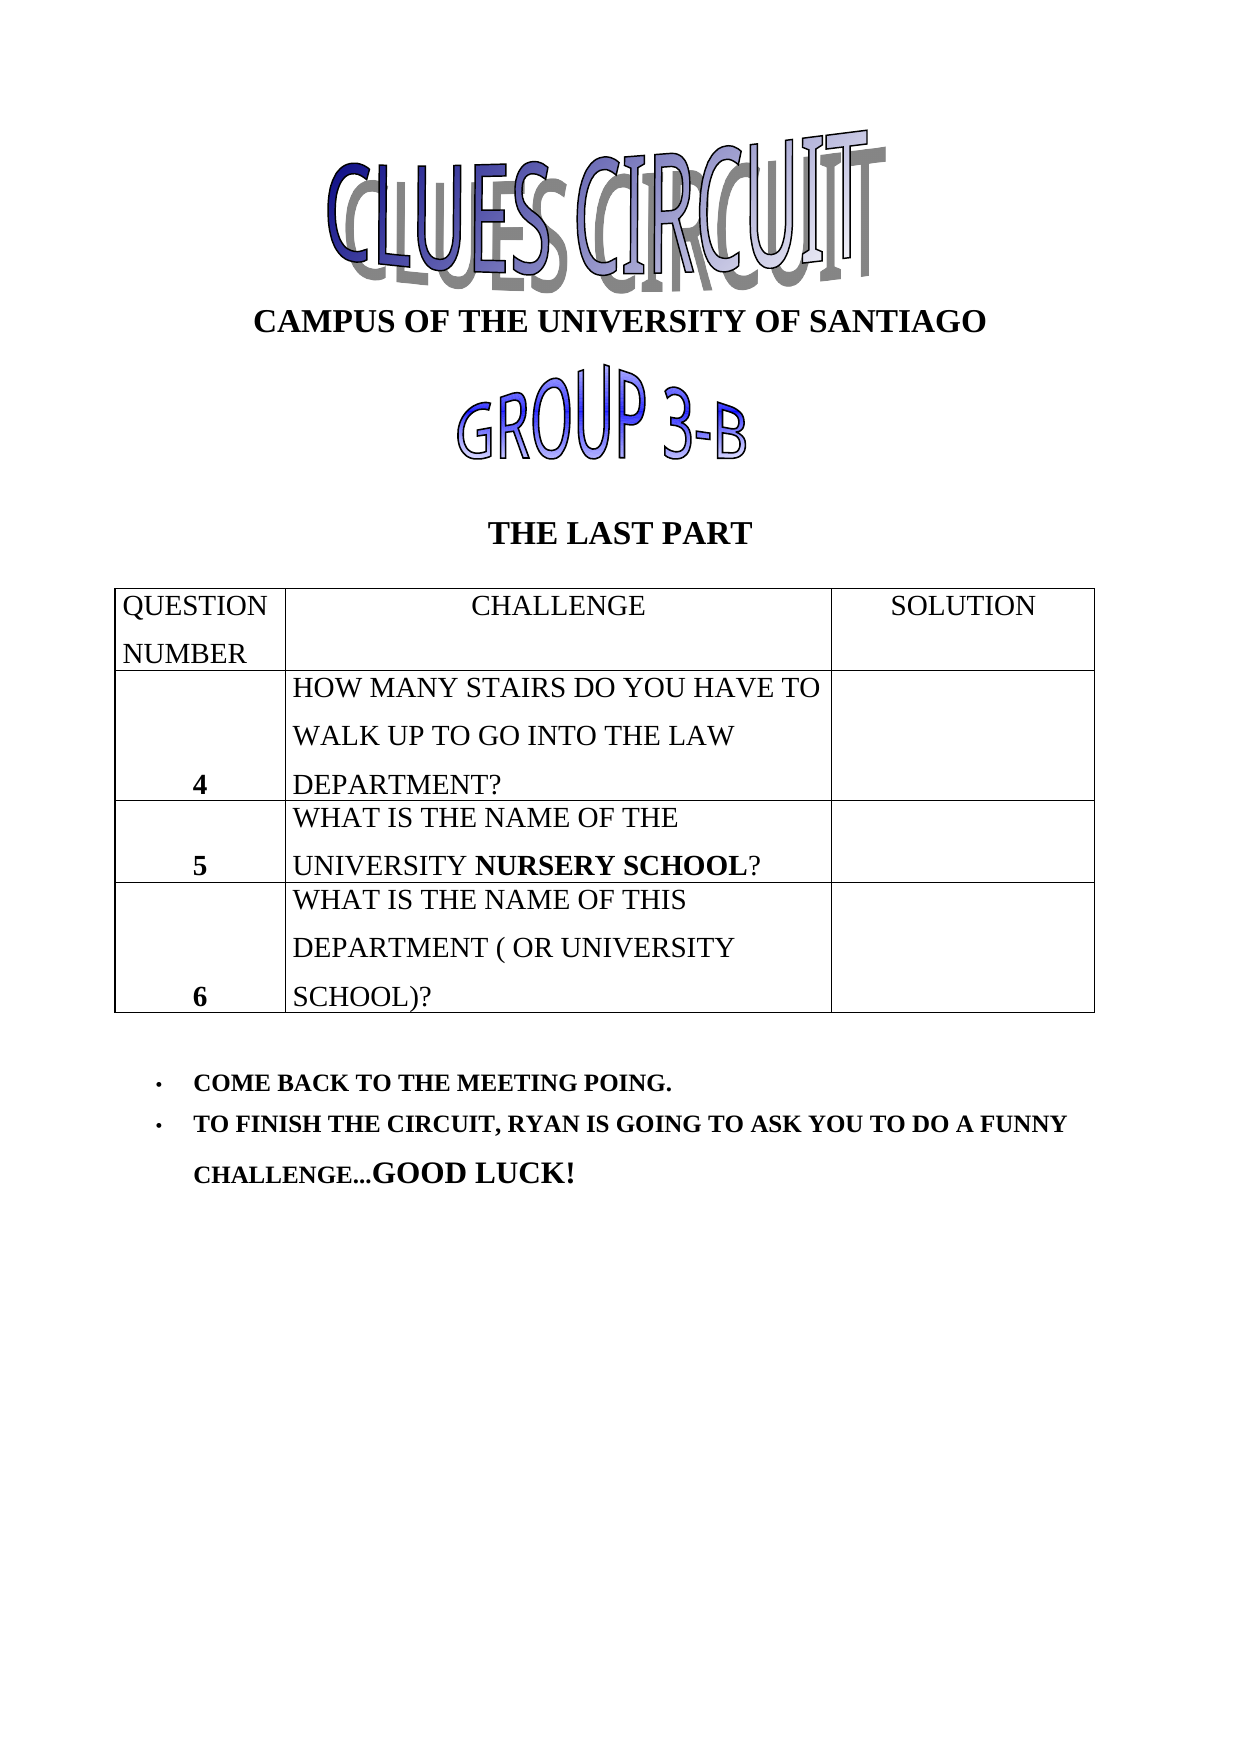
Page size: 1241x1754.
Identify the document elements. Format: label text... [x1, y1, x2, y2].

table_header QUESTION NUMBER [116, 589, 285, 670]
text THE LAST PART [118, 514, 1122, 551]
table_cell 6 [116, 883, 285, 1012]
table_cell WHAT IS THE NAME OF THIS DEPARTMENT ( OR UNIVERSITY SCHOOL)? [286, 883, 831, 1012]
table_header CHALLENGE [286, 589, 831, 670]
table_cell 4 [116, 671, 285, 800]
table_cell WHAT IS THE NAME OF THE UNIVERSITY NURSERY SCHOOL? [286, 801, 831, 882]
table_cell [832, 883, 1094, 1012]
table_cell HOW MANY STAIRS DO YOU HAVE TO WALK UP TO GO INTO THE LAW DEPARTMENT? [286, 671, 831, 800]
list TO FINISH THE CIRCUIT, RYAN IS GOING TO ASK YOU TO DO A FUNNY CHALLENGE...GOOD LUCK! [156, 1110, 1122, 1190]
text CAMPUS OF THE UNIVERSITY OF SANTIAGO [118, 302, 1122, 339]
table_cell 5 [116, 801, 285, 882]
table_cell [832, 671, 1094, 800]
table_header SOLUTION [832, 589, 1094, 670]
list COME BACK TO THE MEETING POING. [156, 1069, 1122, 1096]
table_cell [832, 801, 1094, 882]
